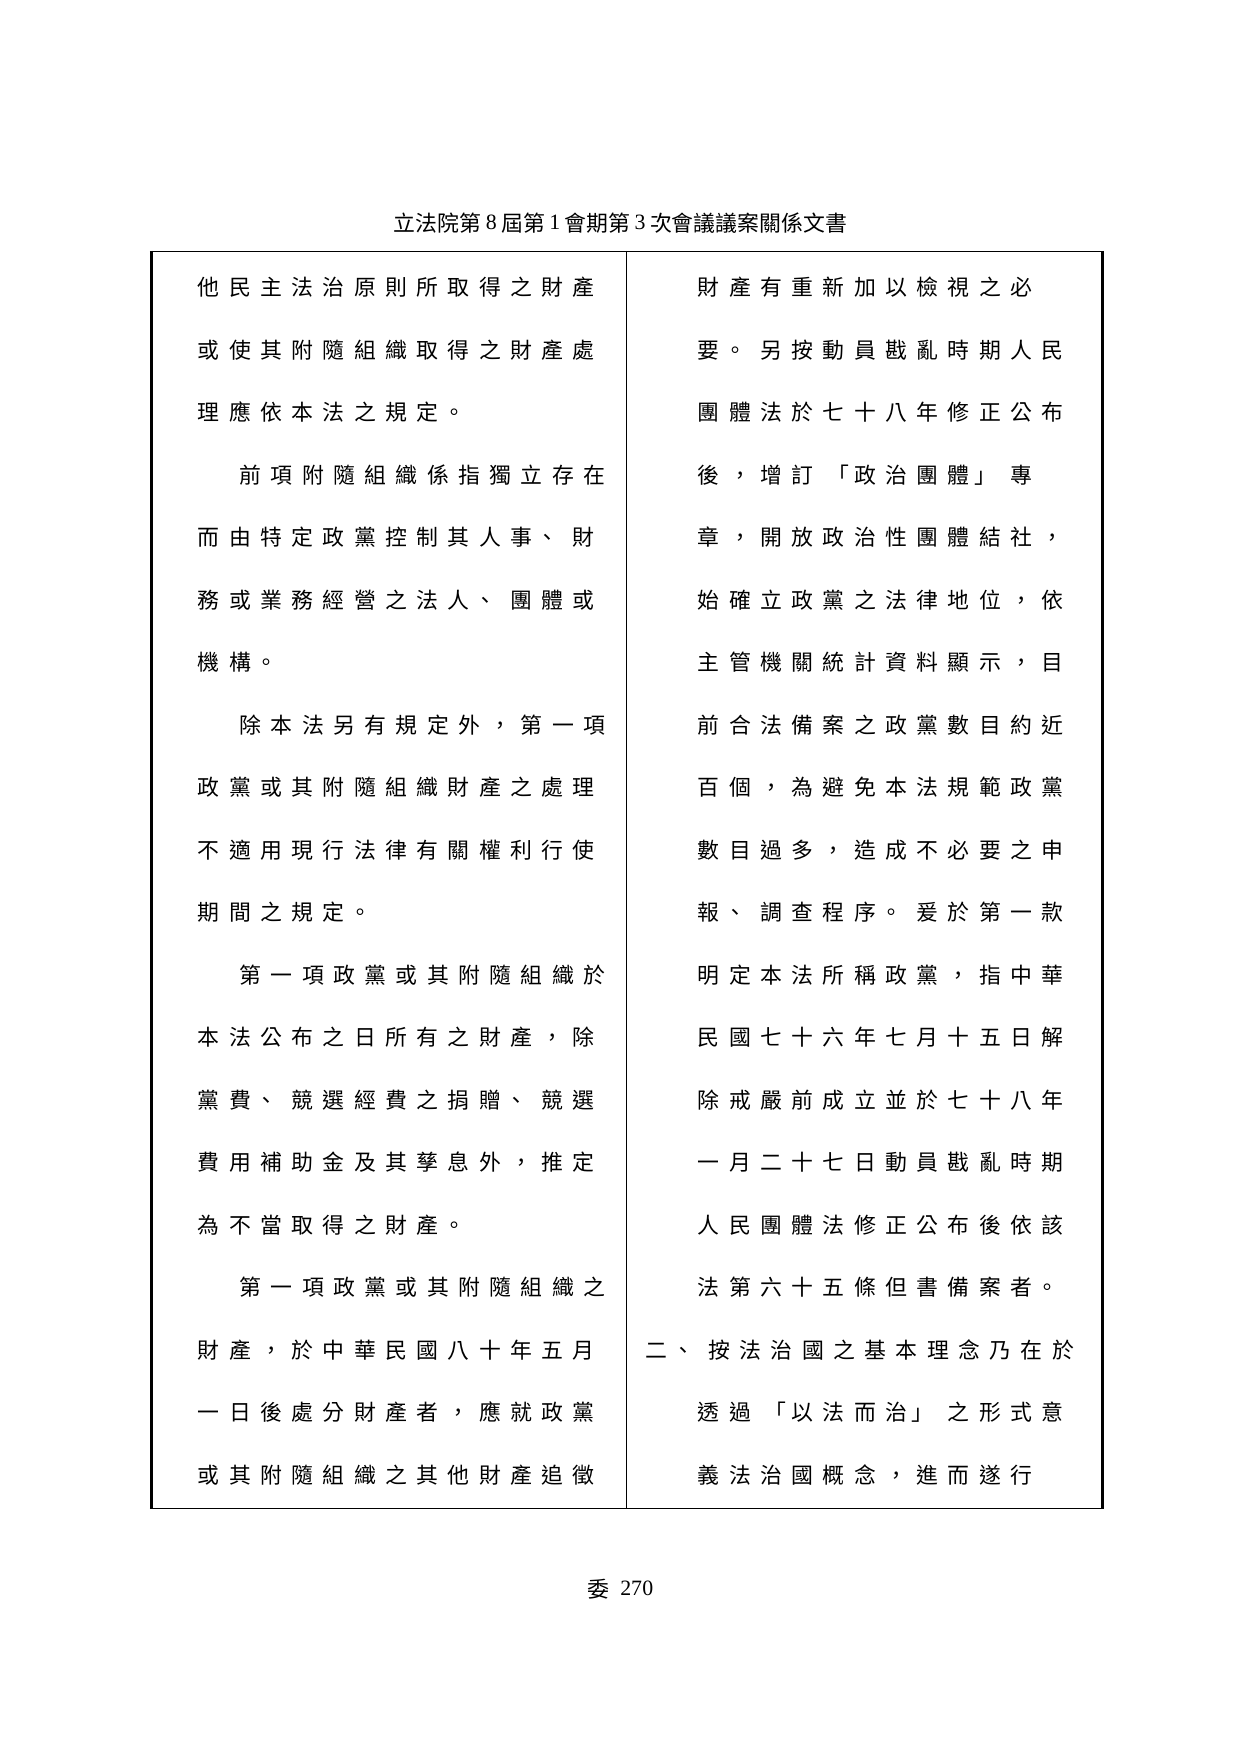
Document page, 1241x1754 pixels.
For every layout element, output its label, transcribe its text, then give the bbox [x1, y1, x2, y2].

table_cell 他民主法治原則所取得之財產或使其附隨組織取得之財產處理應依本法之規定。 前項附隨組織係指獨立存在而由特定政黨控制其人事、財務或業務經營之法人、團體或機構。 除本法另有規定外，第一項政黨或其附隨組織財產之處理不適用現行法律有關權利行使期間之規定。 第一項政黨或其附隨組織於本法公布之日所有之財產，除黨費、競選經費之捐贈、競選費用補助金及其孳息外，推定為不當取得之財產。 第一項政黨或其附隨組織之財產，於中華民國八十年五月一日後處分財產者，應就政黨或其附隨組織之其他財產追徵 [153, 252, 626, 1508]
table_cell 財產有重新加以檢視之必要。另按動員戡亂時期人民團體法於七十八年修正公布後，增訂「政治團體」專章，開放政治性團體結社，始確立政黨之法律地位，依主管機關統計資料顯示，目前合法備案之政黨數目約近百個，為避免本法規範政黨數目過多，造成不必要之申報、調查程序。爰於第一款明定本法所稱政黨，指中華民國七十六年七月十五日解除戒嚴前成立並於七十八年一月二十七日動員戡亂時期人民團體法修正公布後依該法第六十五條但書備案者。 二、按法治國之基本理念乃在於透過「以法而治」之形式意義法治國概念，進而遂行 [627, 252, 1101, 1508]
